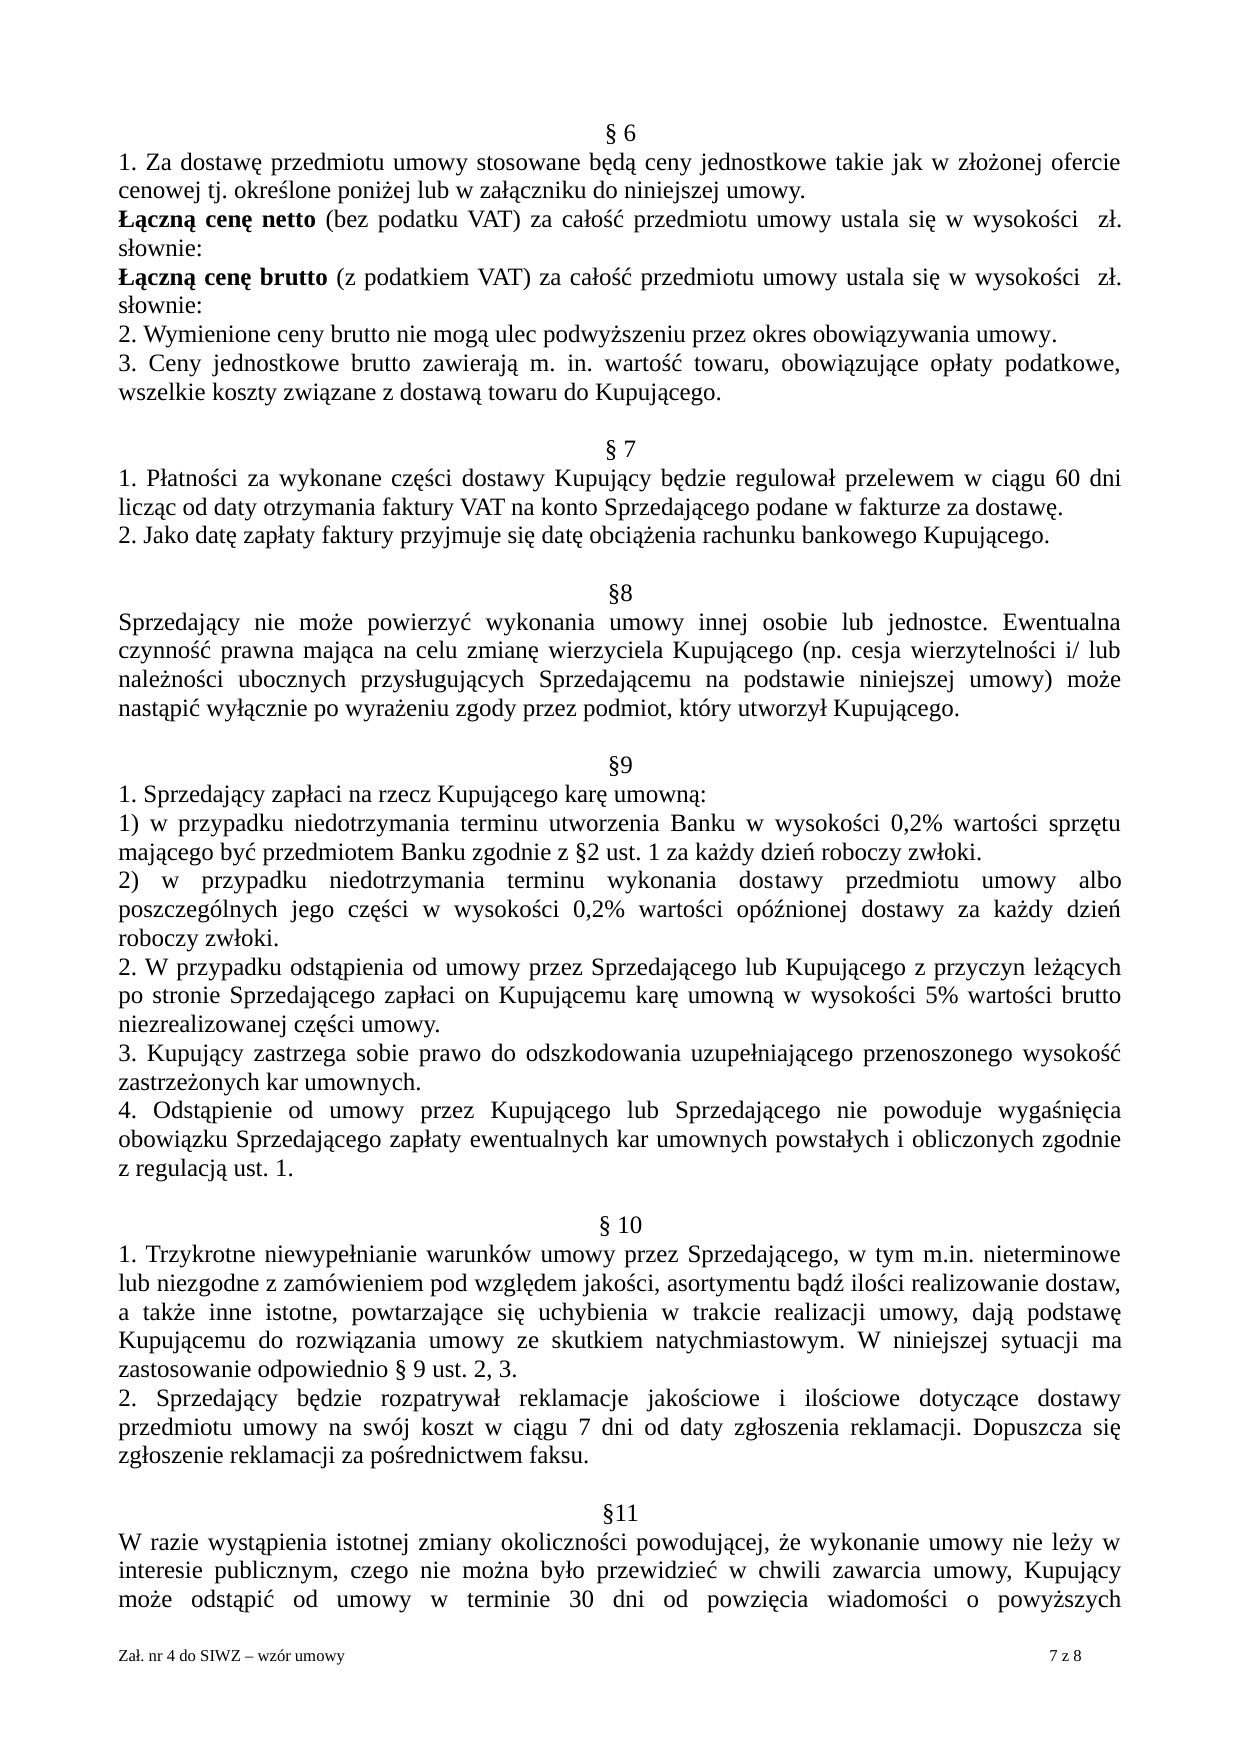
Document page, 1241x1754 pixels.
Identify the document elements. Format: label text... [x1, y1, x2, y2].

text 1. Trzykrotne niewypełnianie warunków umowy przez Sprzedającego, w tym m.in. nieterminowe lub niezgodne z zamówieniem pod względem jakości, asortymentu bądź ilości realizowanie dostaw, a także inne istotne, powtarzające się uchybienia w trakcie realizacji umowy, dają podstawę Kupującemu do rozwiązania umowy ze skutkiem natychmiastowym. W niniejszej sytuacji ma zastosowanie odpowiednio § 9 ust. 2, 3. [118, 1239, 1122, 1383]
text 4. Odstąpienie od umowy przez Kupującego lub Sprzedającego nie powoduje wygaśnięcia obowiązku Sprzedającego zapłaty ewentualnych kar umownych powstałych i obliczonych zgodnie z regulacją ust. 1. [118, 1096, 1122, 1182]
text § 6 [118, 118, 1122, 147]
text 2. Wymienione ceny brutto nie mogą ulec podwyższeniu przez okres obowiązywania umowy. [118, 319, 1122, 348]
text § 7 [118, 434, 1122, 463]
text 2. W przypadku odstąpienia od umowy przez Sprzedającego lub Kupującego z przyczyn leżących po stronie Sprzedającego zapłaci on Kupującemu karę umowną w wysokości 5% wartości brutto niezrealizowanej części umowy. [118, 952, 1122, 1038]
text Łączną cenę netto (bez podatku VAT) za całość przedmiotu umowy ustala się w wysokości zł. słownie: [118, 204, 1122, 262]
text §9 [118, 751, 1122, 779]
text 1) w przypadku niedotrzymania terminu utworzenia Banku w wysokości 0,2% wartości sprzętu mającego być przedmiotem Banku zgodnie z §2 ust. 1 za każdy dzień roboczy zwłoki. [118, 808, 1122, 866]
text §11 [118, 1498, 1122, 1527]
text 3. Ceny jednostkowe brutto zawierają m. in. wartość towaru, obowiązujące opłaty podatkowe, wszelkie koszty związane z dostawą towaru do Kupującego. [118, 348, 1122, 406]
text § 10 [118, 1211, 1122, 1239]
text 2) w przypadku niedotrzymania terminu wykonania dostawy przedmiotu umowy albo poszczególnych jego części w wysokości 0,2% wartości opóźnionej dostawy za każdy dzień roboczy zwłoki. [118, 866, 1122, 952]
text 3. Kupujący zastrzega sobie prawo do odszkodowania uzupełniającego przenoszonego wysokość zastrzeżonych kar umownych. [118, 1038, 1122, 1096]
text Łączną cenę brutto (z podatkiem VAT) za całość przedmiotu umowy ustala się w wysokości zł. słownie: [118, 262, 1122, 319]
text §8 [118, 578, 1122, 607]
text Sprzedający nie może powierzyć wykonania umowy innej osobie lub jednostce. Ewentualna czynność prawna mająca na celu zmianę wierzyciela Kupującego (np. cesja wierzytelności i/ lub należności ubocznych przysługujących Sprzedającemu na podstawie niniejszej umowy) może nastąpić wyłącznie po wyrażeniu zgody przez podmiot, który utworzył Kupującego. [118, 607, 1122, 722]
text 1. Sprzedający zapłaci na rzecz Kupującego karę umowną: [118, 779, 1122, 808]
text 2. Jako datę zapłaty faktury przyjmuje się datę obciążenia rachunku bankowego Kupującego. [118, 521, 1122, 549]
text 1. Płatności za wykonane części dostawy Kupujący będzie regulował przelewem w ciągu 60 dni licząc od daty otrzymania faktury VAT na konto Sprzedającego podane w fakturze za dostawę. [118, 463, 1122, 521]
text W razie wystąpienia istotnej zmiany okoliczności powodującej, że wykonanie umowy nie leży w interesie publicznym, czego nie można było przewidzieć w chwili zawarcia umowy, Kupujący może odstąpić od umowy w terminie 30 dni od powzięcia wiadomości o powyższych [118, 1527, 1122, 1613]
text 2. Sprzedający będzie rozpatrywał reklamacje jakościowe i ilościowe dotyczące dostawy przedmiotu umowy na swój koszt w ciągu 7 dni od daty zgłoszenia reklamacji. Dopuszcza się zgłoszenie reklamacji za pośrednictwem faksu. [118, 1383, 1122, 1469]
text 1. Za dostawę przedmiotu umowy stosowane będą ceny jednostkowe takie jak w złożonej ofercie cenowej tj. określone poniżej lub w załączniku do niniejszej umowy. [118, 147, 1122, 204]
